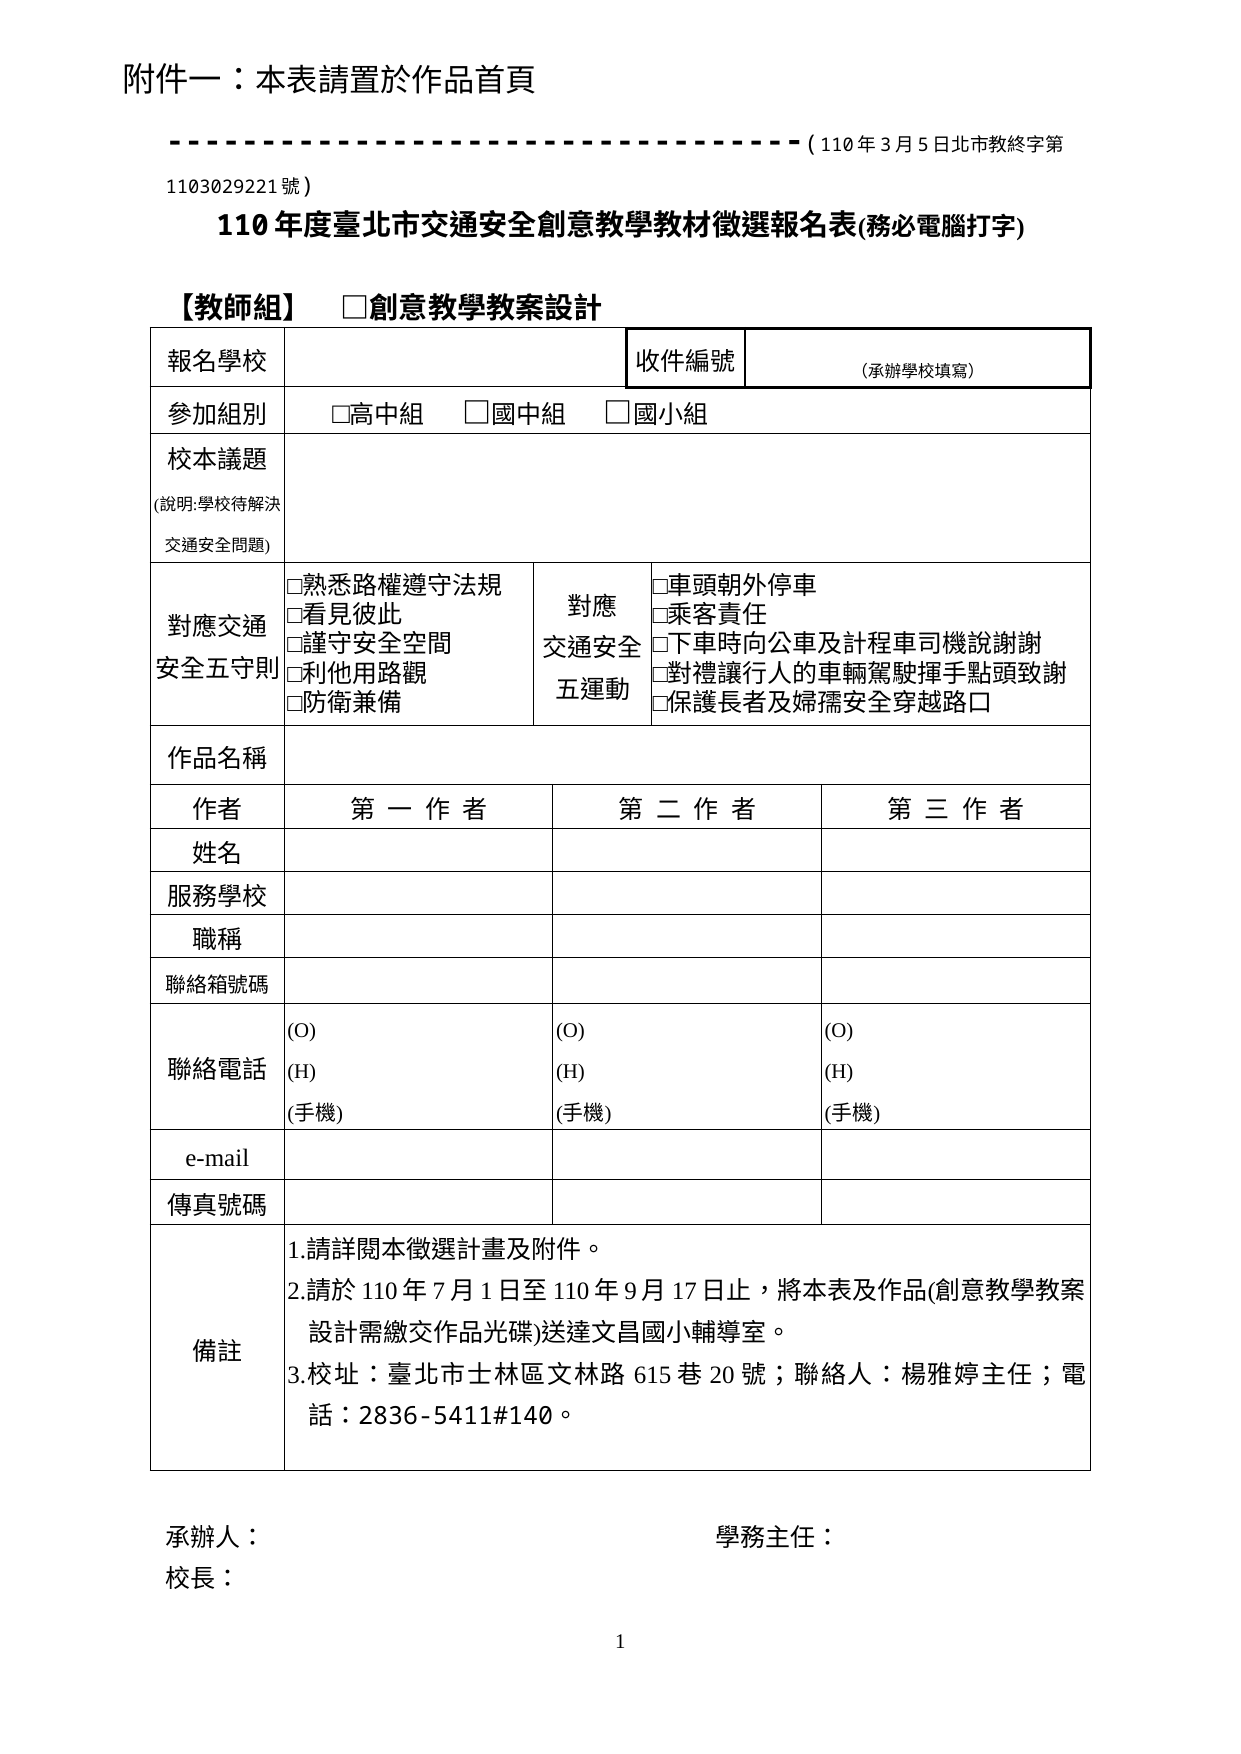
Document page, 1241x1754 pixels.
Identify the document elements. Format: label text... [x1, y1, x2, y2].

table_cell [822, 1130, 1090, 1179]
table_cell 1.請詳閱本徵選計畫及附件。 2.請於110年7月1日至110年9月17日止，將本表及作品(創意教學教案設計需繳交作品光碟)送達文昌國小輔導室。 3.校址：臺北市士林區文林路615巷20號；聯絡人：楊雅婷主任；電話：2836-5411#140。 [285, 1225, 1090, 1470]
table_cell [285, 1180, 552, 1224]
table_cell [553, 1180, 821, 1224]
table_cell 作者 基本資料 [151, 785, 284, 828]
text 承辦人： 學務主任： 校長： [165, 1513, 1075, 1596]
table_cell [285, 915, 552, 957]
table_cell [553, 1130, 821, 1179]
table_header 收件編號 [628, 330, 744, 386]
table_cell □高中組 □國中組 □國小組 [285, 387, 1090, 432]
table_cell 作品名稱 [151, 726, 284, 784]
table_cell [822, 915, 1090, 957]
table_cell [553, 872, 821, 913]
table_cell [553, 915, 821, 957]
table_cell [822, 872, 1090, 913]
table_cell [285, 829, 552, 871]
table_cell e-mail [151, 1130, 284, 1179]
table_cell 第 一 作 者 [285, 785, 552, 828]
table_cell [822, 1180, 1090, 1224]
table_cell 職稱 [151, 915, 284, 957]
table_cell [553, 829, 821, 871]
table_cell [553, 958, 821, 1003]
table_cell [285, 434, 1090, 562]
table_cell 第 二 作 者 [553, 785, 821, 828]
table_cell [285, 726, 1090, 784]
text 110年度臺北市交通安全創意教學教材徵選報名表(務必電腦打字) [165, 202, 1075, 243]
table_cell [822, 958, 1090, 1003]
table_cell [285, 1130, 552, 1179]
table_cell □熟悉路權遵守法規 □看見彼此 □謹守安全空間 □利他用路觀 □防衛兼備 [285, 563, 533, 725]
table_cell 參加組別 [151, 387, 284, 432]
table_cell [285, 958, 552, 1003]
text 【教師組】 □創意教學教案設計 [165, 285, 1075, 327]
table_cell (O) (H) (手機) [822, 1004, 1090, 1129]
table_cell 聯絡箱號碼 [151, 958, 284, 1003]
table_cell 姓名 [151, 829, 284, 871]
table_cell (O) (H) (手機) [285, 1004, 552, 1129]
table_cell [285, 872, 552, 913]
table_cell 校本議題 (說明:學校待解決交通安全問題) [151, 434, 284, 562]
table_cell (O) (H) (手機) [553, 1004, 821, 1129]
table_cell [822, 829, 1090, 871]
table_cell 對應交通 安全五守則 [151, 563, 284, 725]
table_header 報名學校 [151, 328, 284, 386]
table_cell 傳真號碼 [151, 1180, 284, 1224]
table_cell 對應 交通安全五運動 [534, 563, 651, 725]
table_header [285, 328, 625, 386]
table_header （承辦學校填寫） [746, 330, 1089, 386]
table_cell 備註 [151, 1225, 284, 1470]
table_cell 聯絡電話 [151, 1004, 284, 1129]
table_cell 第 三 作 者 [822, 785, 1090, 828]
text ----------------------------------(110年3月5日北市教終字第1103029221號) [165, 118, 1075, 202]
table_cell □車頭朝外停車 □乘客責任 □下車時向公車及計程車司機說謝謝 □對禮讓行人的車輛駕駛揮手點頭致謝 □保護長者及婦孺安全穿越路口 [652, 563, 1090, 725]
text 附件一：本表請置於作品首頁 [122, 52, 625, 101]
table_cell 服務學校 [151, 872, 284, 913]
